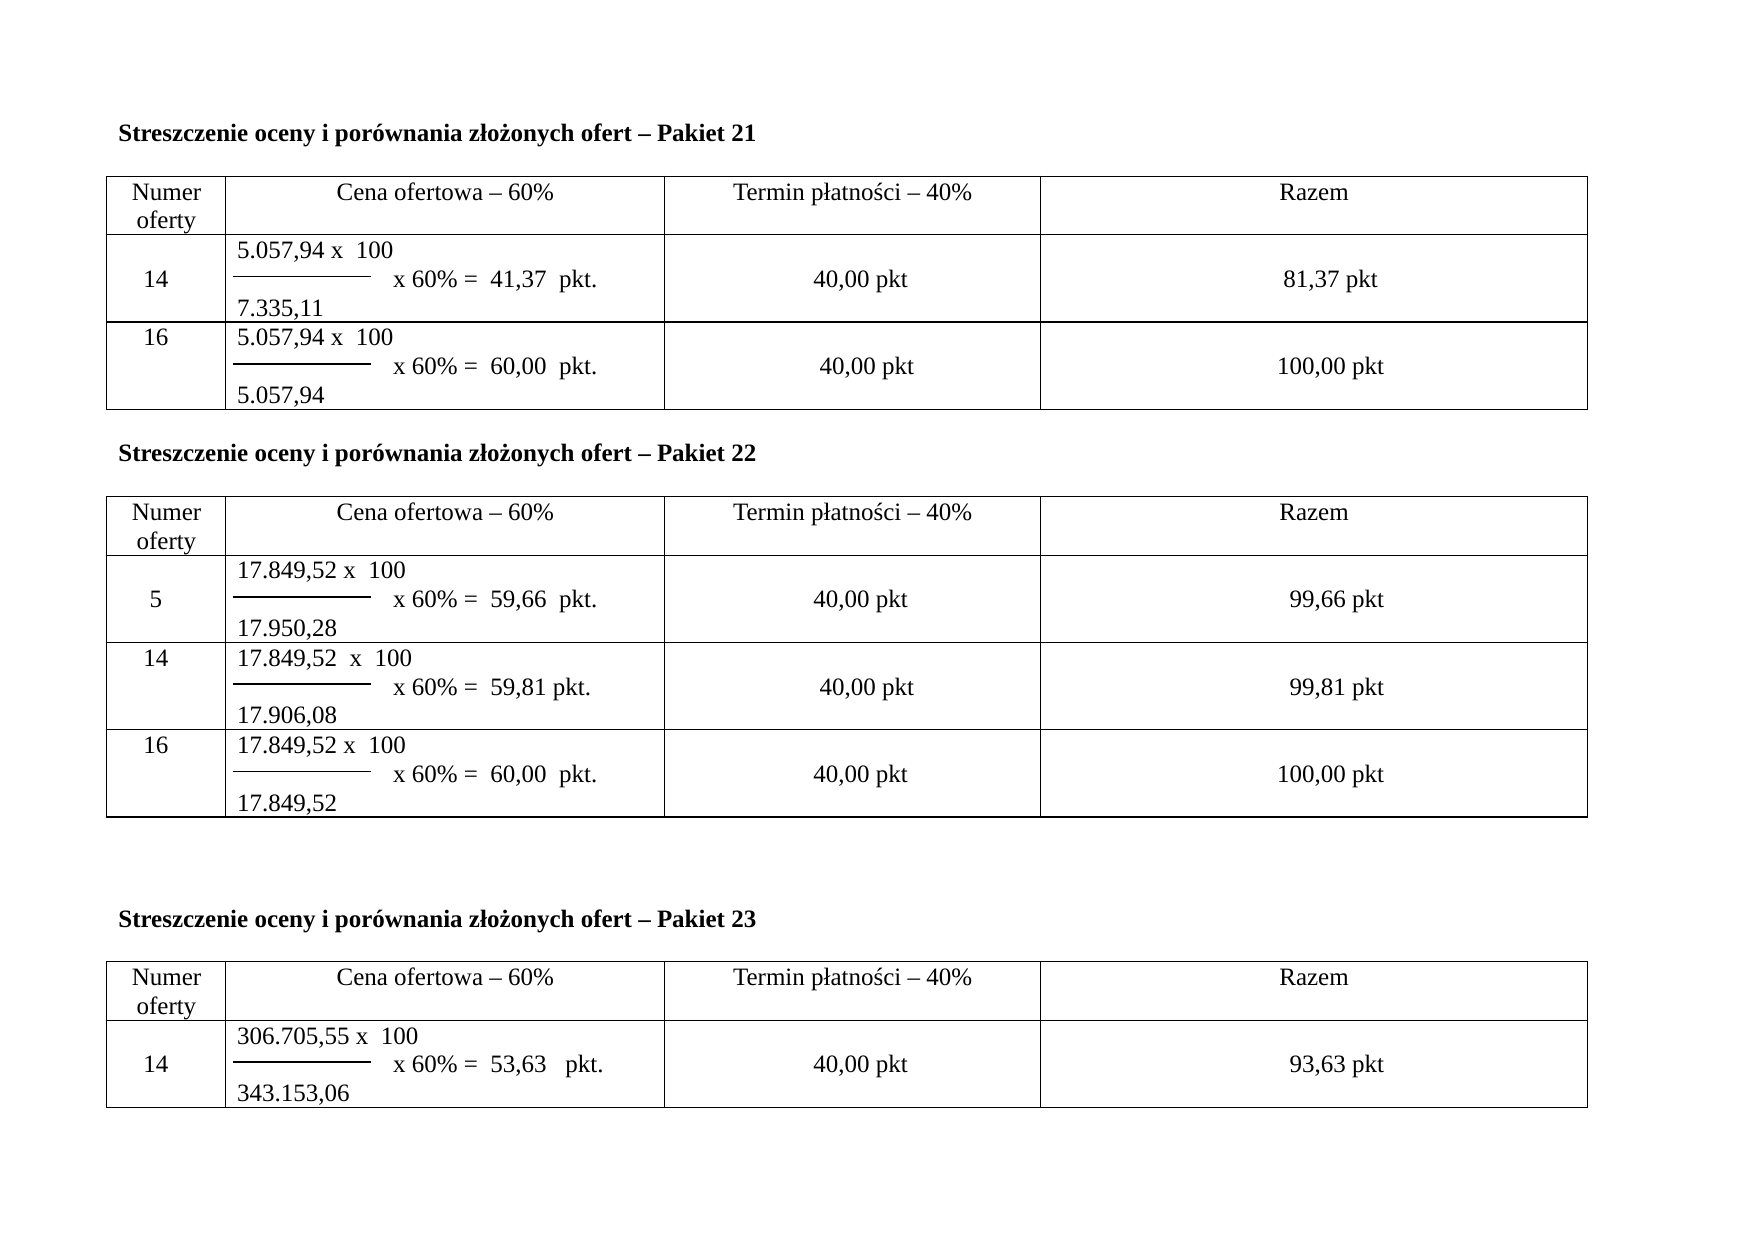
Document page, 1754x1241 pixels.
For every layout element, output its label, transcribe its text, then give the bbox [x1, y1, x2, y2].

table_header Cena ofertowa – 60% [226, 962, 664, 1020]
table_header Cena ofertowa – 60% [226, 497, 664, 554]
table_cell 17.849,52 x 100 x 60% = 60,00 pkt. 17.849,52 [226, 730, 664, 816]
table_cell 40,00 pkt [665, 235, 1040, 321]
table_cell 40,00 pkt [665, 1021, 1040, 1107]
table_cell 40,00 pkt [665, 556, 1040, 642]
table_cell 93,63 pkt [1041, 1021, 1587, 1107]
table_cell 17.849,52 x 100 x 60% = 59,81 pkt. 17.906,08 [226, 643, 664, 729]
table_cell 17.849,52 x 100 x 60% = 59,66 pkt. 17.950,28 [226, 556, 664, 642]
table_cell 40,00 pkt [665, 323, 1040, 409]
table_header Numer oferty [107, 497, 225, 554]
table_cell 5.057,94 x 100 x 60% = 41,37 pkt. 7.335,11 [226, 235, 664, 321]
table_cell 40,00 pkt [665, 643, 1040, 729]
text Streszczenie oceny i porównania złożonych ofert – Pakiet 21 [118, 118, 1636, 147]
table_cell 100,00 pkt [1041, 323, 1587, 409]
table_header Termin płatności – 40% [665, 177, 1040, 234]
table_header Razem [1041, 177, 1587, 234]
table_cell 81,37 pkt [1041, 235, 1587, 321]
table_header Numer oferty [107, 177, 225, 234]
table_cell 100,00 pkt [1041, 730, 1587, 816]
table_header Numer oferty [107, 962, 225, 1020]
table_header Razem [1041, 962, 1587, 1020]
table_header Razem [1041, 497, 1587, 554]
text Streszczenie oceny i porównania złożonych ofert – Pakiet 22 [118, 438, 1636, 467]
table_cell 5.057,94 x 100 x 60% = 60,00 pkt. 5.057,94 [226, 323, 664, 409]
text Streszczenie oceny i porównania złożonych ofert – Pakiet 23 [118, 904, 1636, 932]
table_cell 99,81 pkt [1041, 643, 1587, 729]
table_cell 5 [107, 556, 225, 642]
table_cell 14 [107, 643, 225, 729]
table_cell 40,00 pkt [665, 730, 1040, 816]
table_cell 16 [107, 323, 225, 409]
table_cell 99,66 pkt [1041, 556, 1587, 642]
table_cell 14 [107, 235, 225, 321]
table_header Termin płatności – 40% [665, 962, 1040, 1020]
table_cell 306.705,55 x 100 x 60% = 53,63 pkt. 343.153,06 [226, 1021, 664, 1107]
table_header Cena ofertowa – 60% [226, 177, 664, 234]
table_cell 16 [107, 730, 225, 816]
table_header Termin płatności – 40% [665, 497, 1040, 554]
table_cell 14 [107, 1021, 225, 1107]
